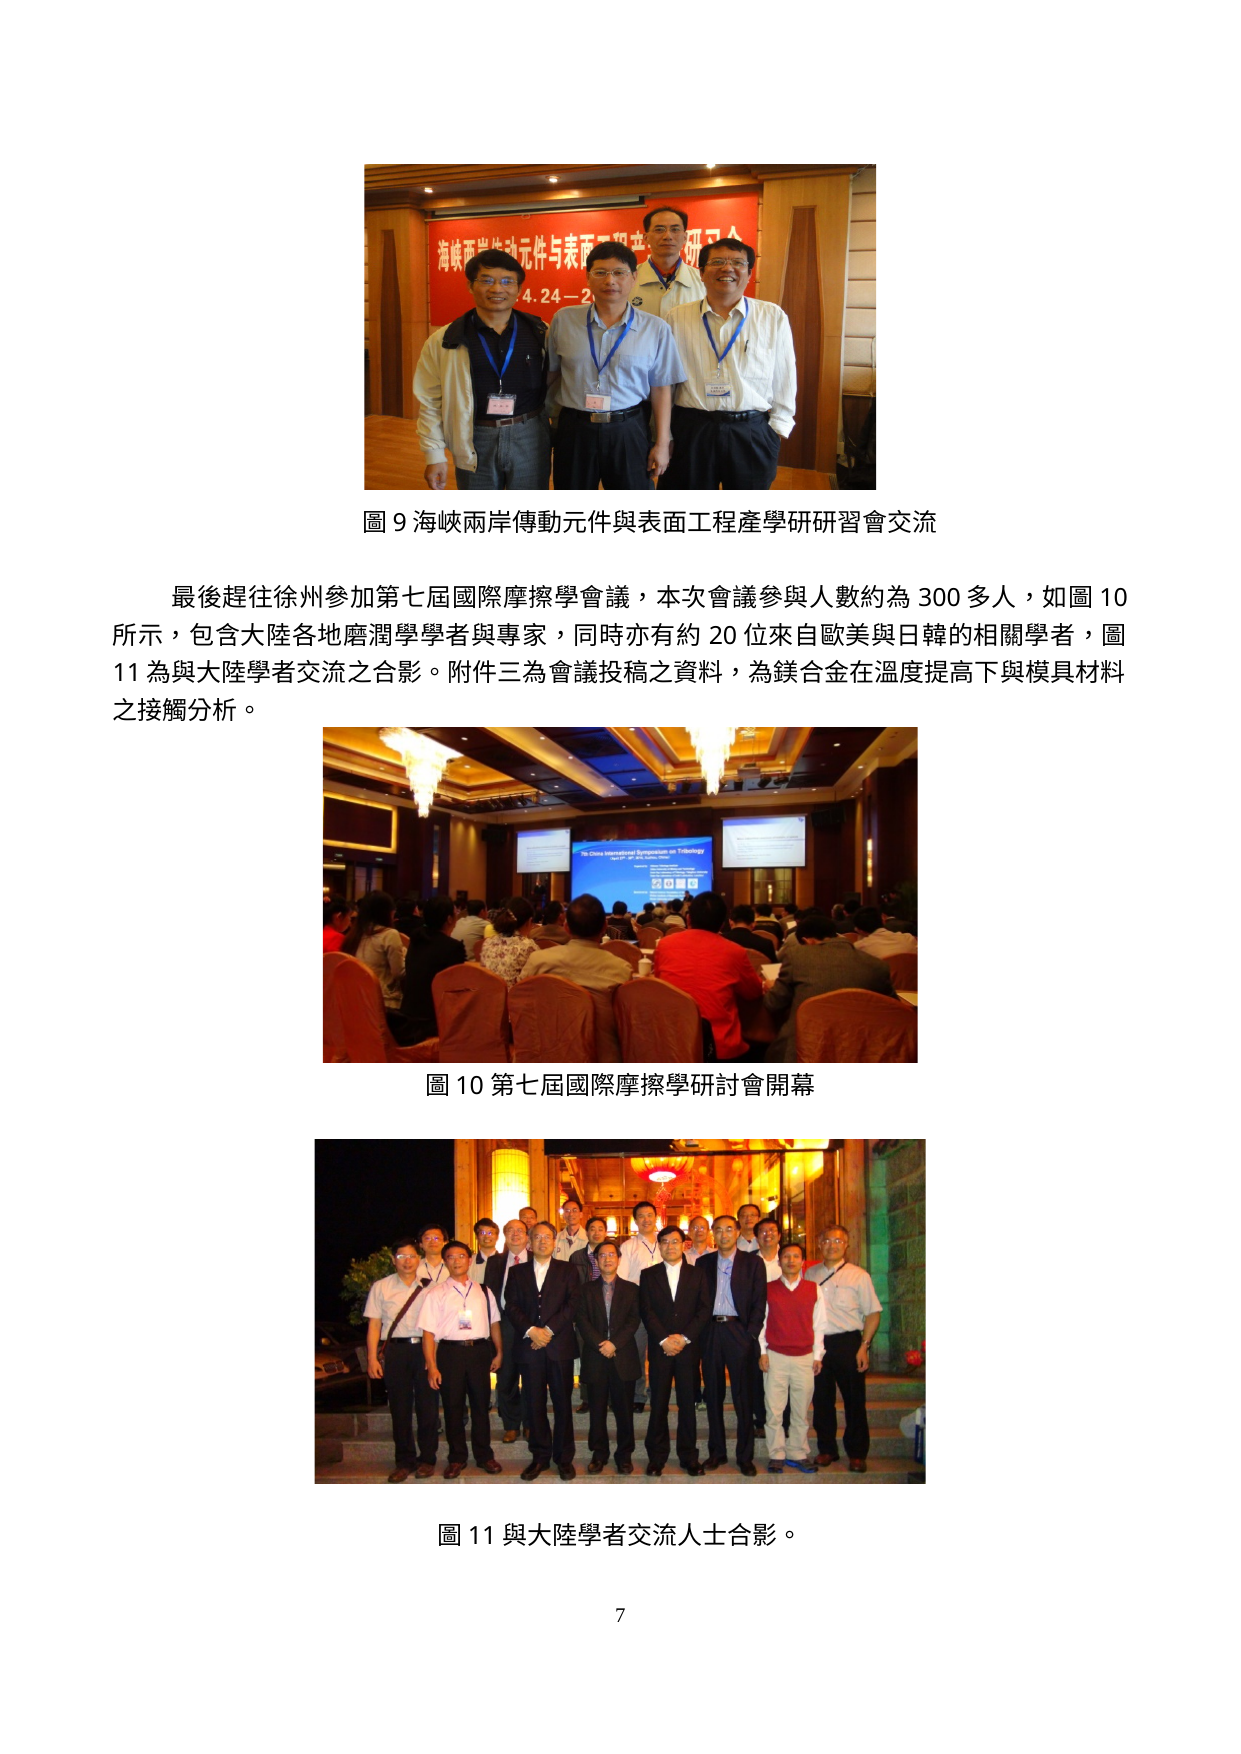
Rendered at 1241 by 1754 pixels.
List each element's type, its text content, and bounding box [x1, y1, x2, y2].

picture [322, 727, 918, 1063]
text 圖10 第七屆國際摩擦學研討會開幕 [112, 1064, 1128, 1102]
text 最後趕往徐州參加第七屆國際摩擦學會議，本次會議參與人數約為300多人，如圖10所示，包含大陸各地磨潤學學者與專家，同時亦有約20位來自歐美與日韓的相關學者，圖11為與大陸學者交流之合影。附件三為會議投稿之資料，為鎂合金在溫度提高下與模具材料之接觸分析。 [112, 577, 1128, 727]
picture [364, 164, 877, 490]
text 圖9海峽兩岸傳動元件與表面工程產學研研習會交流 [112, 502, 1128, 539]
text 圖11 與大陸學者交流人士合影。 [112, 1514, 1128, 1552]
picture [314, 1139, 926, 1484]
